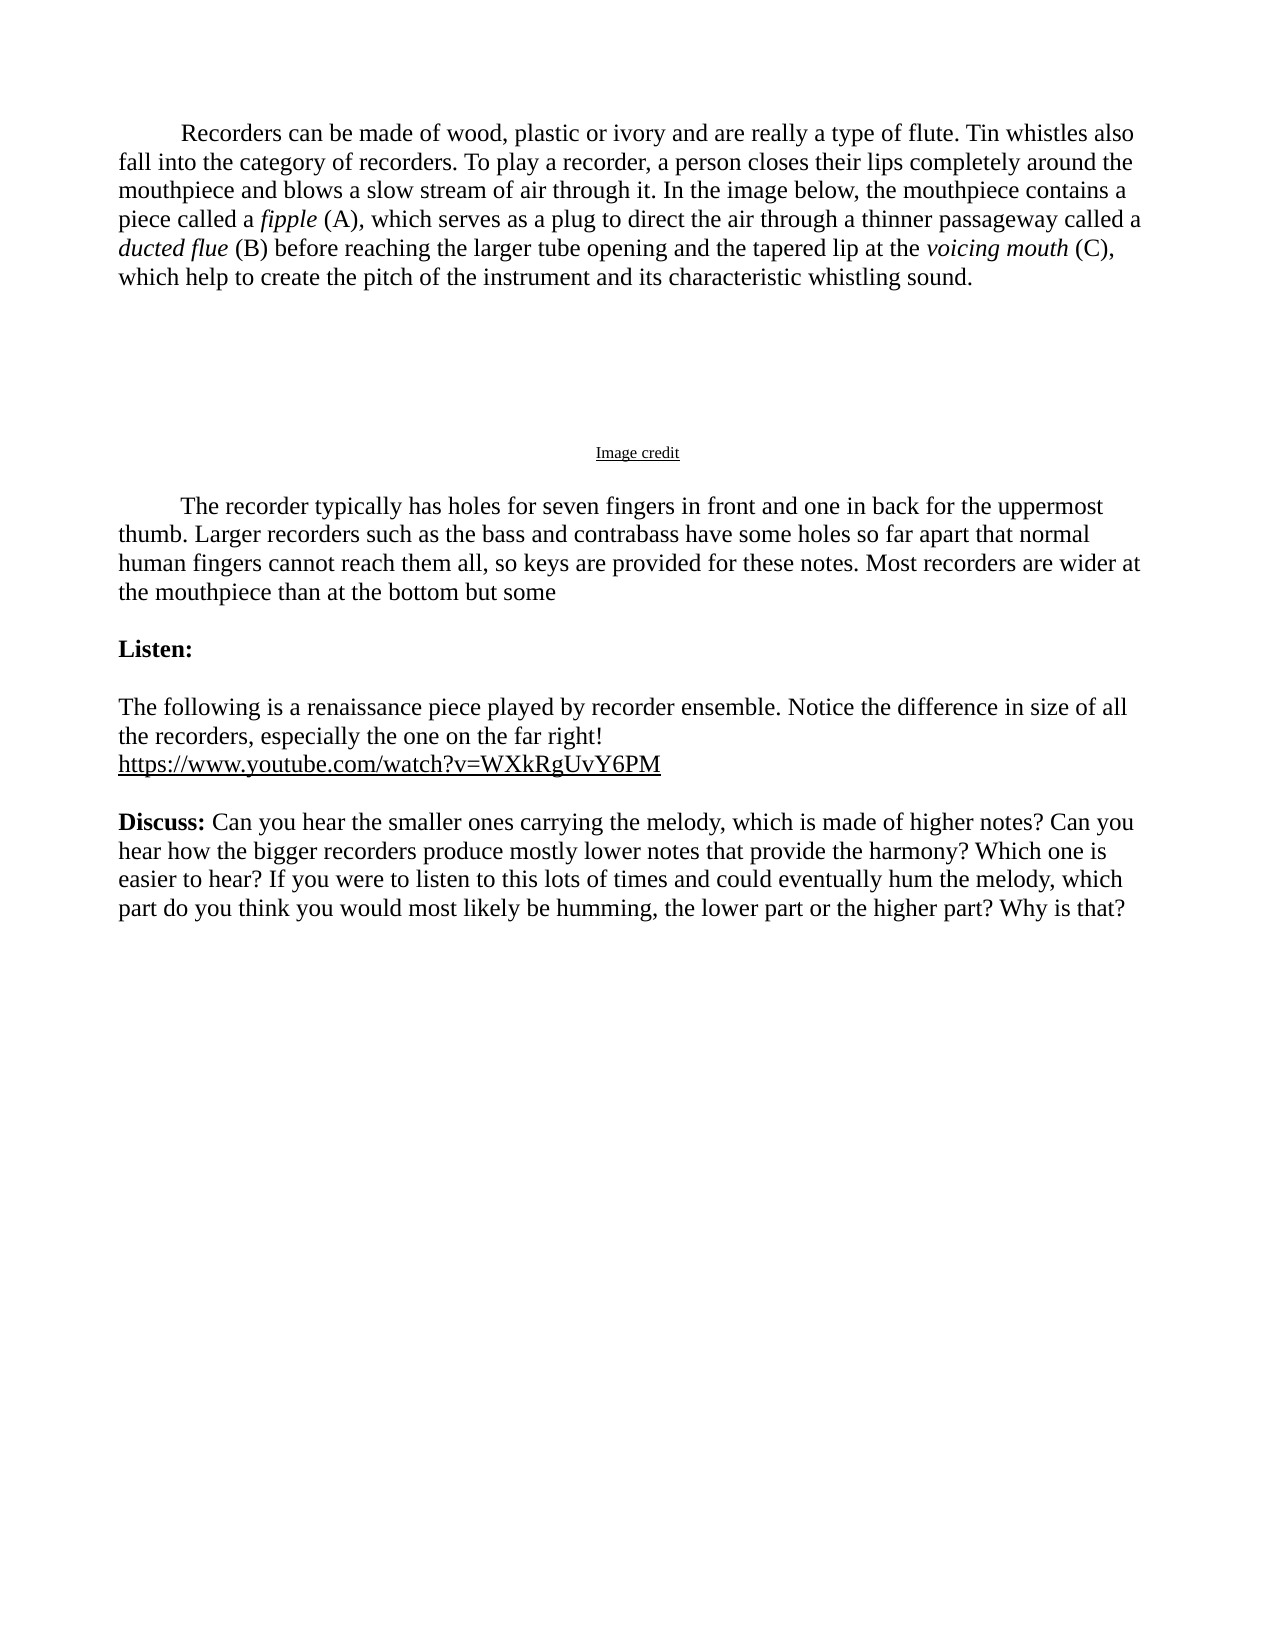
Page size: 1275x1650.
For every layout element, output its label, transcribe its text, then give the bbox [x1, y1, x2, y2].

text The recorder typically has holes for seven fingers in front and one in back for the uppermost thumb. Larger recorders such as the bass and contrabass have some holes so far apart that normal human fingers cannot reach them all, so keys are provided for these notes. Most recorders are wider at the mouthpiece than at the bottom but some [118, 491, 1157, 606]
text https://www.youtube.com/watch?v=WXkRgUvY6PM [118, 749, 1157, 778]
text Recorders can be made of wood, plastic or ivory and are really a type of flute. Tin whistles also fall into the category of recorders. To play a recorder, a person closes their lips completely around the mouthpiece and blows a slow stream of air through it. In the image below, the mouthpiece contains a piece called a fipple (A), which serves as a plug to direct the air through a thinner passageway called a ducted flue (B) before reaching the larger tube opening and the tapered lip at the voicing mouth (C), which help to create the pitch of the instrument and its characteristic whistling sound. [118, 118, 1157, 291]
text The following is a renaissance piece played by recorder ensemble. Notice the difference in size of all the recorders, especially the one on the far right! [118, 692, 1157, 749]
text Discuss: Can you hear the smaller ones carrying the melody, which is made of higher notes? Can you hear how the bigger recorders produce mostly lower notes that provide the harmony? Which one is easier to hear? If you were to listen to this lots of times and could eventually hum the melody, which part do you think you would most likely be humming, the lower part or the higher part? Why is that? [118, 807, 1157, 922]
text Image credit [118, 443, 1157, 462]
text Listen: [118, 634, 1157, 663]
